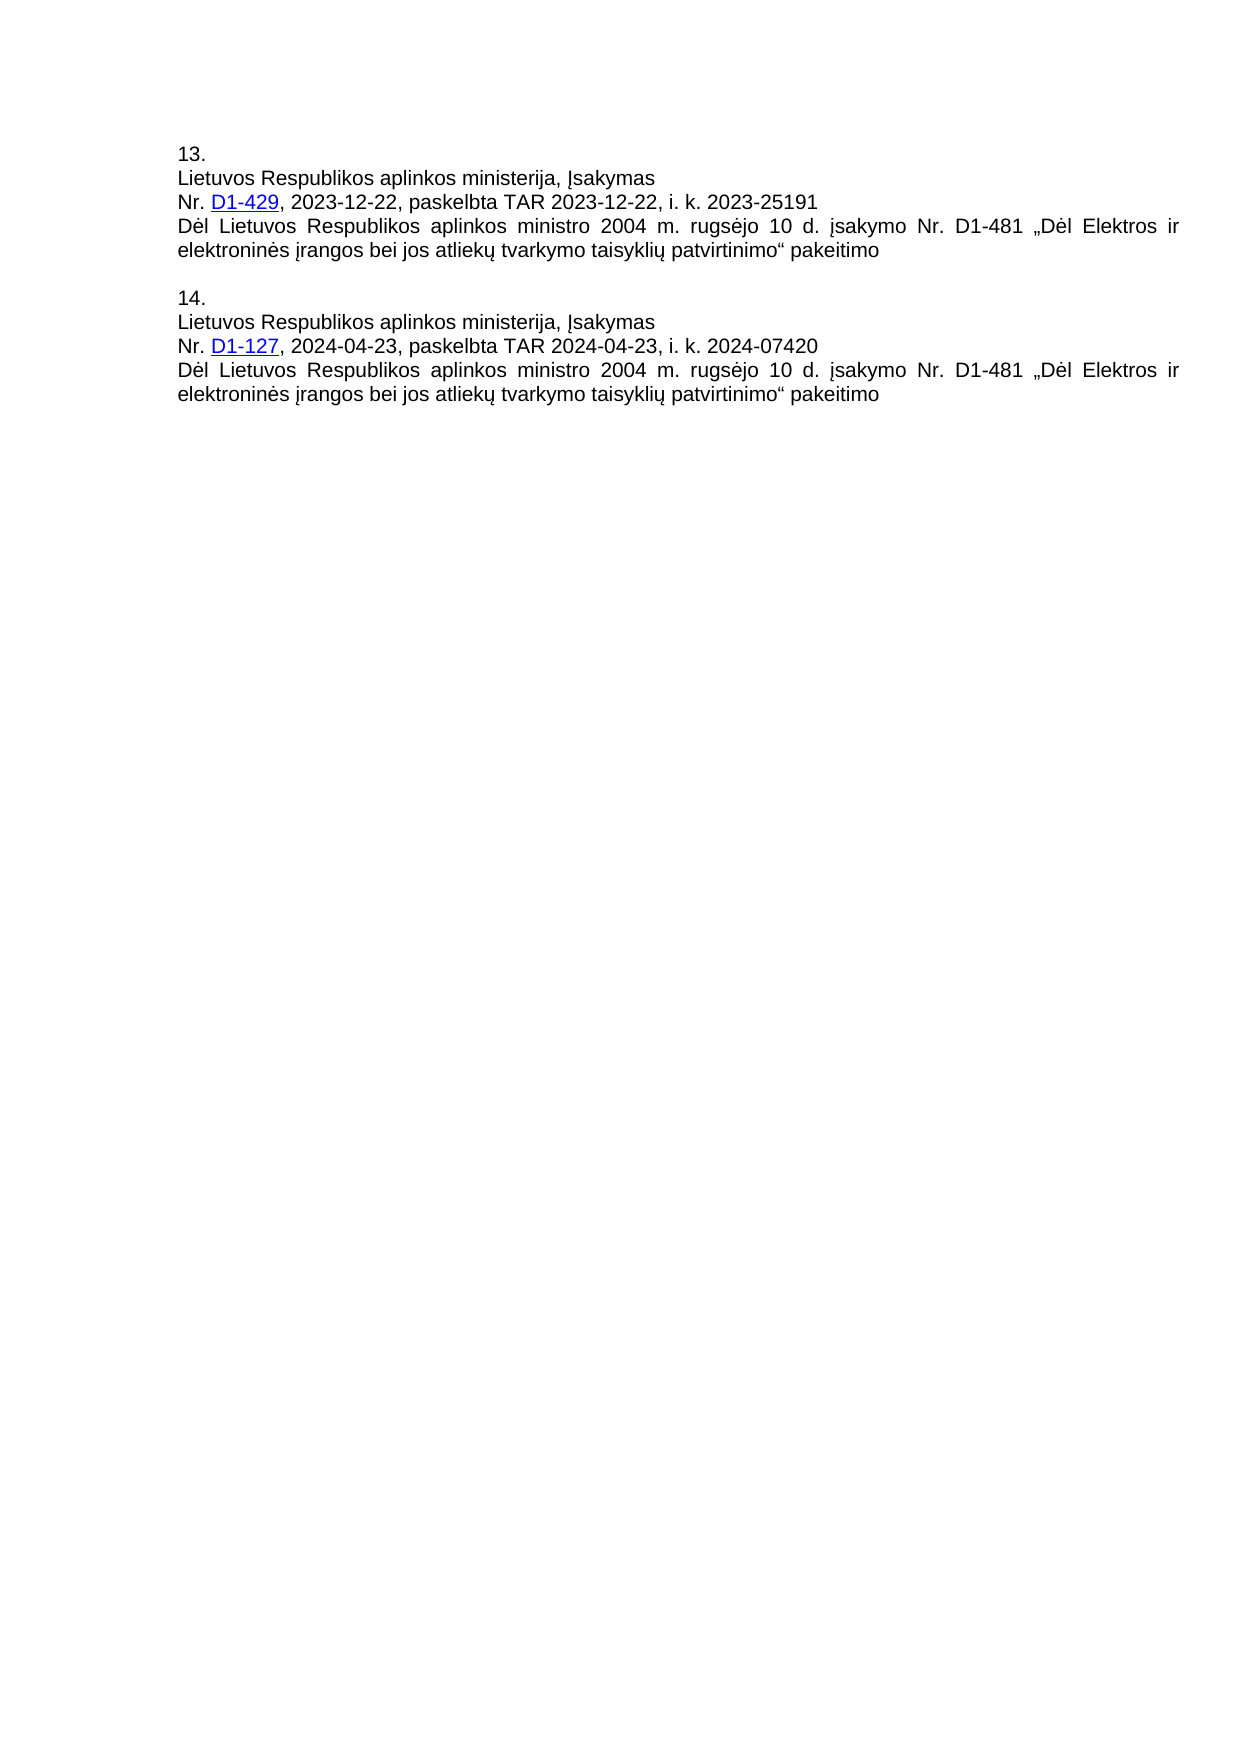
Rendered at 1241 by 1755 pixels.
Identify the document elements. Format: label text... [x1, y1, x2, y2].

text Lietuvos Respublikos aplinkos ministerija, Įsakymas [177, 310, 1181, 334]
text Lietuvos Respublikos aplinkos ministerija, Įsakymas [177, 166, 1181, 190]
text 13. [177, 142, 1181, 166]
text Dėl Lietuvos Respublikos aplinkos ministro 2004 m. rugsėjo 10 d. įsakymo Nr. D1-481 „Dėl Elektros ir elektroninės įrangos bei jos atliekų tvarkymo taisyklių patvirtinimo“ pakeitimo [177, 214, 1181, 262]
text Dėl Lietuvos Respublikos aplinkos ministro 2004 m. rugsėjo 10 d. įsakymo Nr. D1-481 „Dėl Elektros ir elektroninės įrangos bei jos atliekų tvarkymo taisyklių patvirtinimo“ pakeitimo [177, 358, 1181, 406]
text Nr. D1-127, 2024-04-23, paskelbta TAR 2024-04-23, i. k. 2024-07420 [177, 334, 1181, 358]
text 14. [177, 286, 1181, 310]
text Nr. D1-429, 2023-12-22, paskelbta TAR 2023-12-22, i. k. 2023-25191 [177, 190, 1181, 214]
